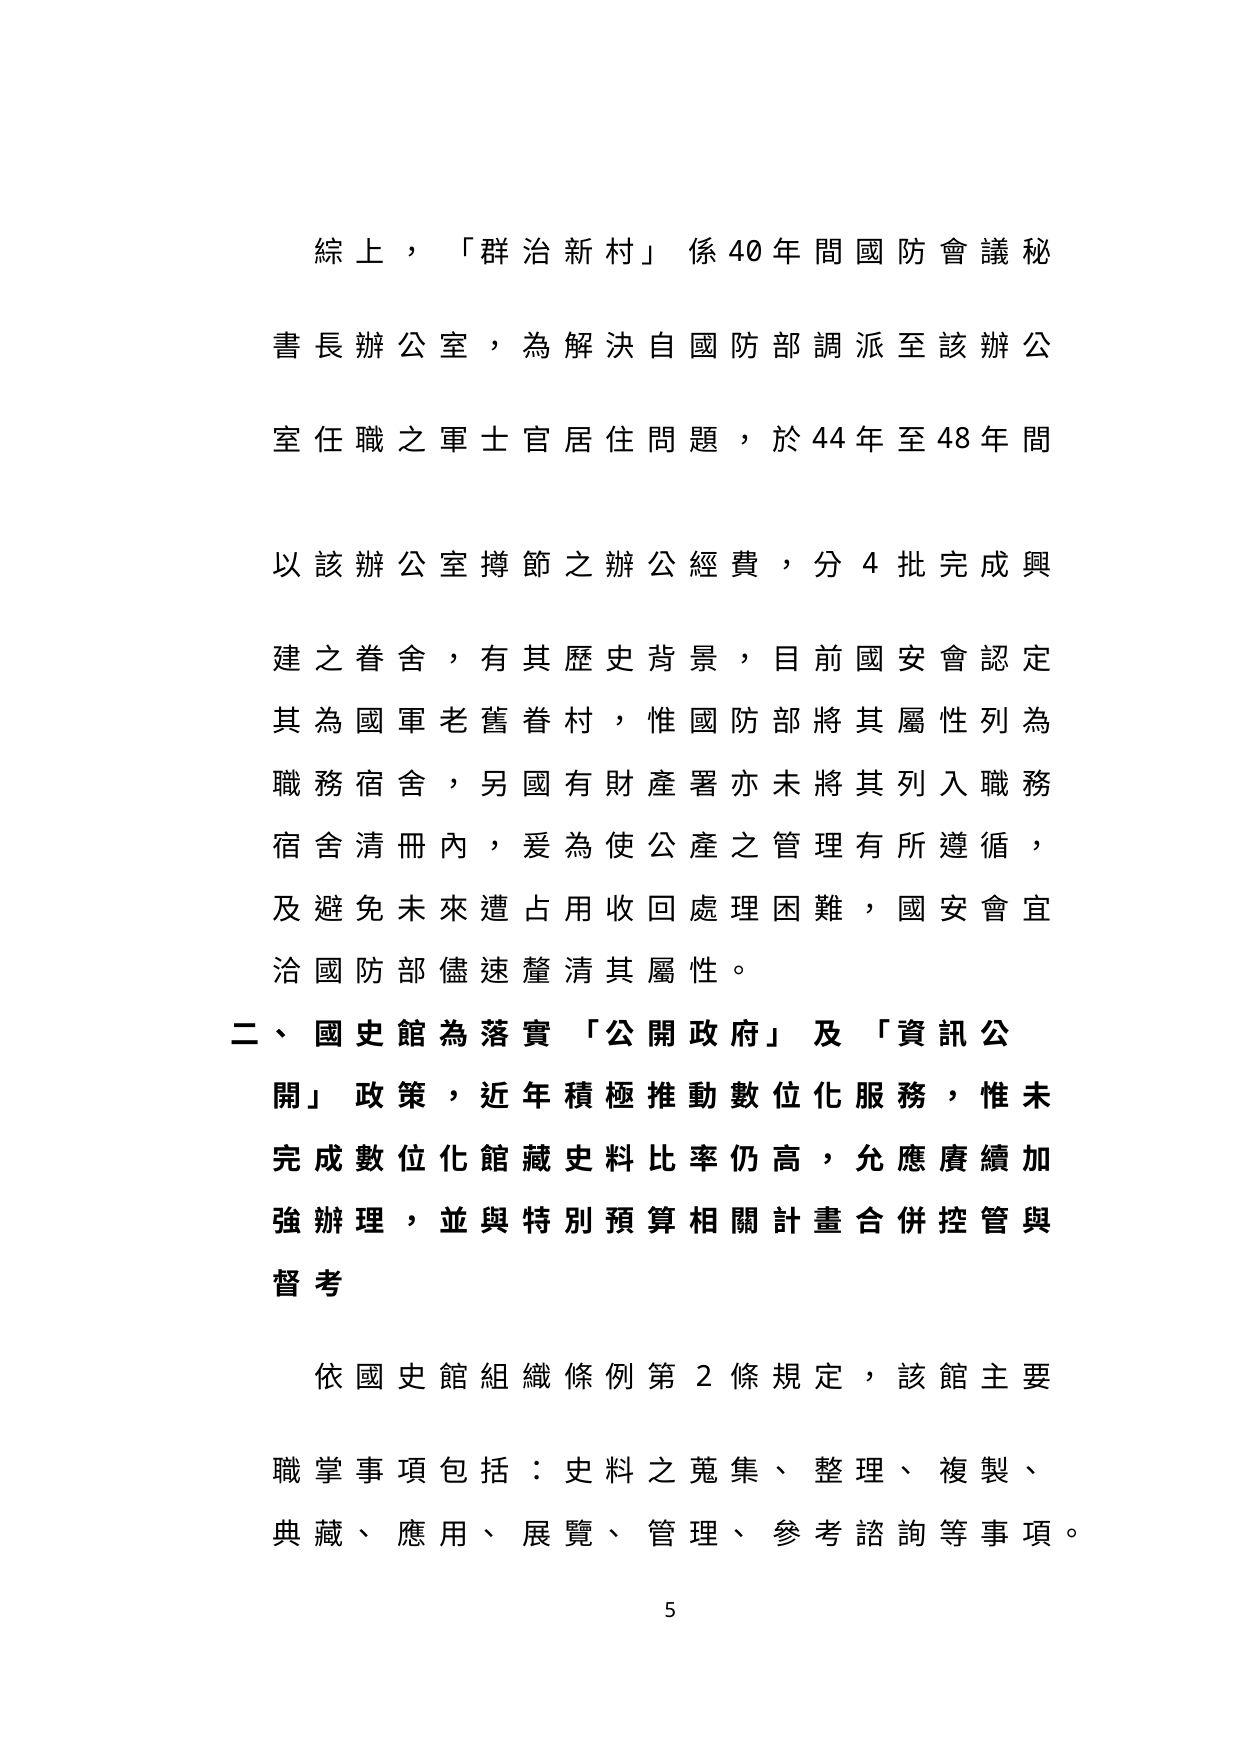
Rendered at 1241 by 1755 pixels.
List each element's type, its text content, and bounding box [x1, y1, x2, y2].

text 綜上，「群治新村」係40年間國防會議秘書長辦公室，為解決自國防部調派至該辦公室任職之軍士官居住問題，於44年至48年間以該辦公室撙節之辦公經費，分4批完成興建之眷舍，有其歷史背景，目前國安會認定其為國軍老舊眷村，惟國防部將其屬性列為職務宿舍，另國有財產署亦未將其列入職務宿舍清冊內，爰為使公產之管理有所遵循，及避免未來遭占用收回處理困難，國安會宜洽國防部儘速釐清其屬性。 [242, 177, 1058, 990]
text 二、國史館為落實「公開政府」及「資訊公開」政策，近年積極推動數位化服務，惟未完成數位化館藏史料比率仍高，允應賡續加強辦理，並與特別預算相關計畫合併控管與督考 [183, 990, 1058, 1302]
text 依國史館組織條例第2條規定，該館主要職掌事項包括：史料之蒐集、整理、複製、典藏、應用、展覽、管理、參考諮詢等事項。為落實「公開政府」及「資訊公開」政策，近年積極推動數位化服務，107年度於「檔案文物管理與編纂檔案管理應用」科目編列46萬6千元，以因應讀者申請應用館藏檔案史料委外數位化作業相關經費，決算執行數為44萬7,480元，執行率96.03%。 [242, 1302, 1058, 1552]
